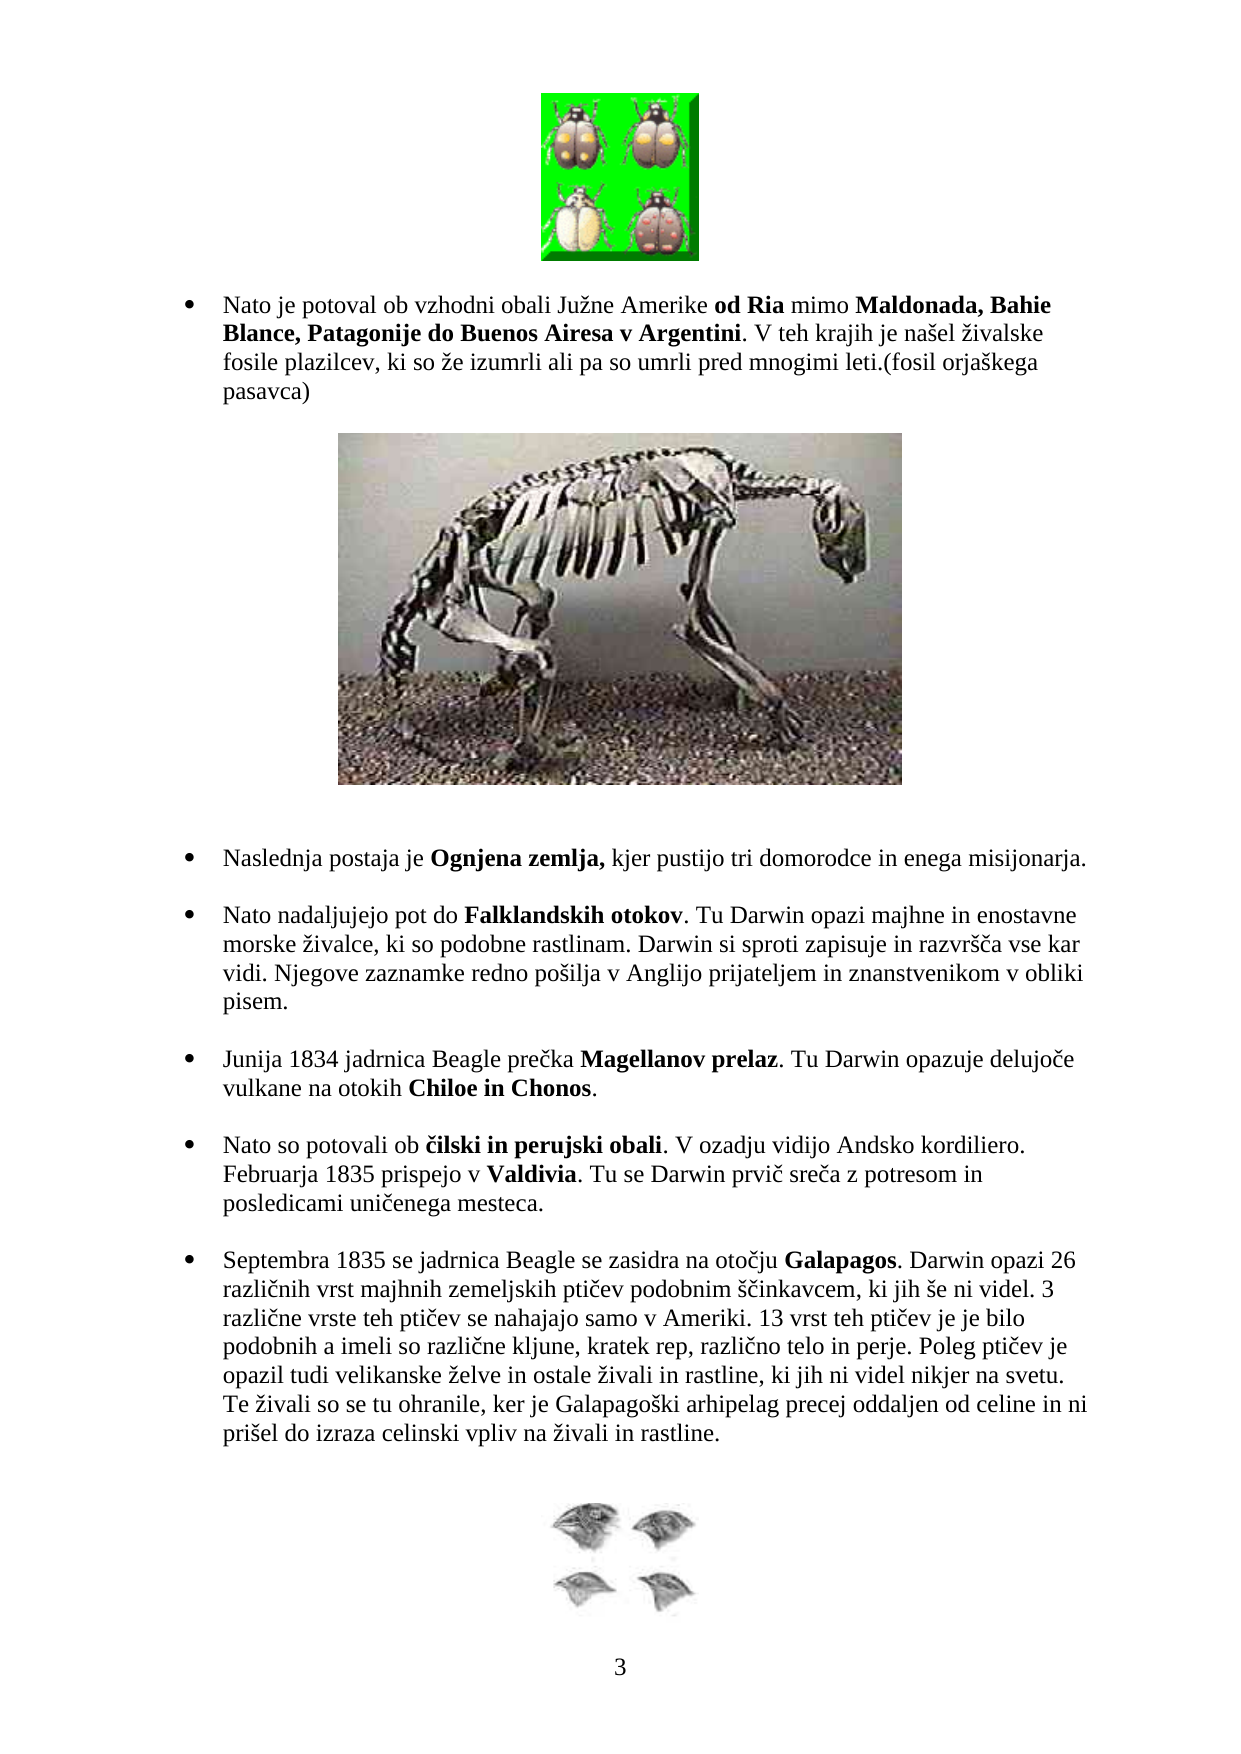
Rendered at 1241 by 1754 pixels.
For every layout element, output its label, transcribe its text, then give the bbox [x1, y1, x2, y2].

list Naslednja postaja je Ognjena zemlja, kjer pustijo tri domorodce in enega misijonarja. [185, 843, 1093, 871]
list Junija 1834 jadrnica Beagle prečka Magellanov prelaz. Tu Darwin opazuje delujoče vulkane na otokih Chiloe in Chonos. [185, 1044, 1093, 1101]
picture [541, 93, 699, 261]
list Nato so potovali ob čilski in perujski obali. V ozadju vidijo Andsko kordiliero. Februarja 1835 prispejo v Valdivia. Tu se Darwin prvič sreča z potresom in posledicami uničenega mesteca. [185, 1130, 1093, 1216]
picture [541, 1503, 699, 1623]
list Septembra 1835 se jadrnica Beagle se zasidra na otočju Galapagos. Darwin opazi 26 različnih vrst majhnih zemeljskih ptičev podobnim ščinkavcem, ki jih še ni videl. 3 različne vrste teh ptičev se nahajajo samo v Ameriki. 13 vrst teh ptičev je je bilo podobnih a imeli so različne kljune, kratek rep, različno telo in perje. Poleg ptičev je opazil tudi velikanske želve in ostale živali in rastline, ki jih ni videl nikjer na svetu. Te živali so se tu ohranile, ker je Galapagoški arhipelag precej oddaljen od celine in ni prišel do izraza celinski vpliv na živali in rastline. [185, 1245, 1093, 1446]
list Nato je potoval ob vzhodni obali Južne Amerike od Ria mimo Maldonada, Bahie Blance, Patagonije do Buenos Airesa v Argentini. V teh krajih je našel živalske fosile plazilcev, ki so že izumrli ali pa so umrli pred mnogimi leti.(fosil orjaškega pasavca) [185, 290, 1093, 405]
list Nato nadaljujejo pot do Falklandskih otokov. Tu Darwin opazi majhne in enostavne morske živalce, ki so podobne rastlinam. Darwin si sproti zapisuje in razvršča vse kar vidi. Njegove zaznamke redno pošilja v Anglijo prijateljem in znanstvenikom v obliki pisem. [185, 900, 1093, 1015]
picture [338, 433, 902, 785]
